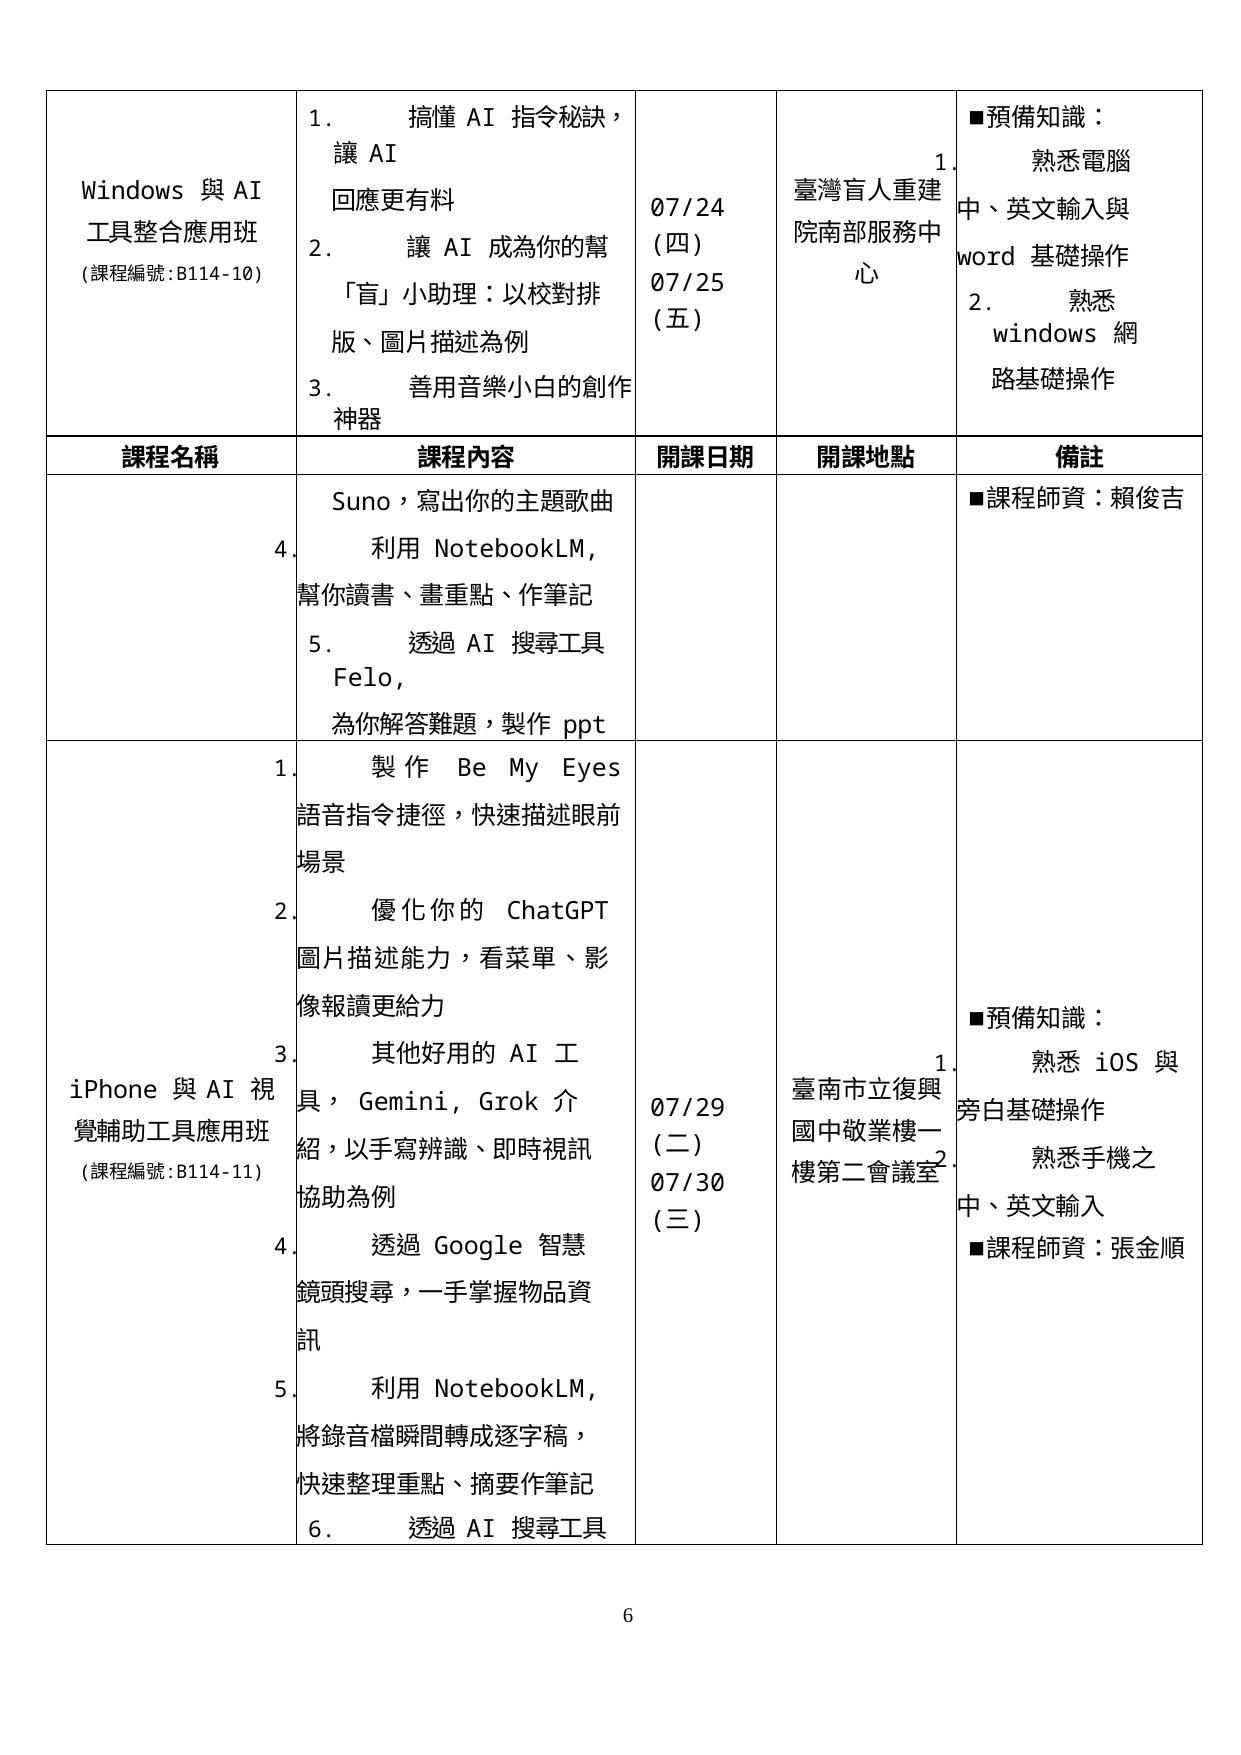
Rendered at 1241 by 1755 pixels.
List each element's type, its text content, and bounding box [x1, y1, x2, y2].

table_cell 07/29(二) 07/30(三) [636, 741, 776, 1544]
table_cell Suno，寫出你的主題歌曲 利用 NotebookLM, 幫你讀書、畫重點、作筆記 透過 AI 搜尋工具 Felo, 為你解答難題，製作 ppt [297, 475, 635, 740]
table_cell 預備知識： 熟悉 iOS 與旁白基礎操作 熟悉手機之中、英文輸入 課程師資：張金順 [957, 741, 1202, 1544]
table_cell Windows 與 AI 工具整合應用班 (課程編號:B114-10) [47, 91, 296, 435]
table_header 課程內容 [297, 437, 635, 473]
table_cell 製作 Be My Eyes 語音指令捷徑，快速描述眼前場景 優化你的 ChatGPT 圖片描述能力，看菜單、影像報讀更給力 其他好用的 AI 工具， Gemini, Grok 介紹，以手寫辨識、即時視訊協助為例 透過 Google 智慧鏡頭搜尋，一手掌握物品資訊 利用 NotebookLM, 將錄音檔瞬間轉成逐字稿，快速整理重點、摘要作筆記 透過 AI 搜尋工具 Perplexity, 為你解答難 題 [297, 741, 635, 1544]
table_cell 臺灣盲人重建院南部服務中心 [777, 91, 956, 435]
table_cell 臺南市立復興國中敬業樓一樓第二會議室 [777, 741, 956, 1544]
table_cell 07/24(四) 07/25(五) [636, 91, 776, 435]
table_header 開課地點 [777, 437, 956, 473]
table_cell 搞懂 AI 指令秘訣，讓 AI 回應更有料 讓 AI 成為你的幫「盲」小助理：以校對排版、圖片描述為例 善用音樂小白的創作神器 [297, 91, 635, 435]
table_cell [777, 475, 956, 740]
table_header 課程名稱 [47, 437, 296, 473]
table_cell 預備知識： 熟悉電腦中、英文輸入與 word 基礎操作 熟悉 windows 網 路基礎操作 [957, 91, 1202, 435]
table_cell 課程師資：賴俊吉 [957, 475, 1202, 740]
table_cell iPhone 與 AI 視覺輔助工具應用班 (課程編號:B114-11) [47, 741, 296, 1544]
table_cell [47, 475, 296, 740]
table_header 開課日期 [636, 437, 776, 473]
table_header 備註 [957, 437, 1202, 473]
table_cell [636, 475, 776, 740]
